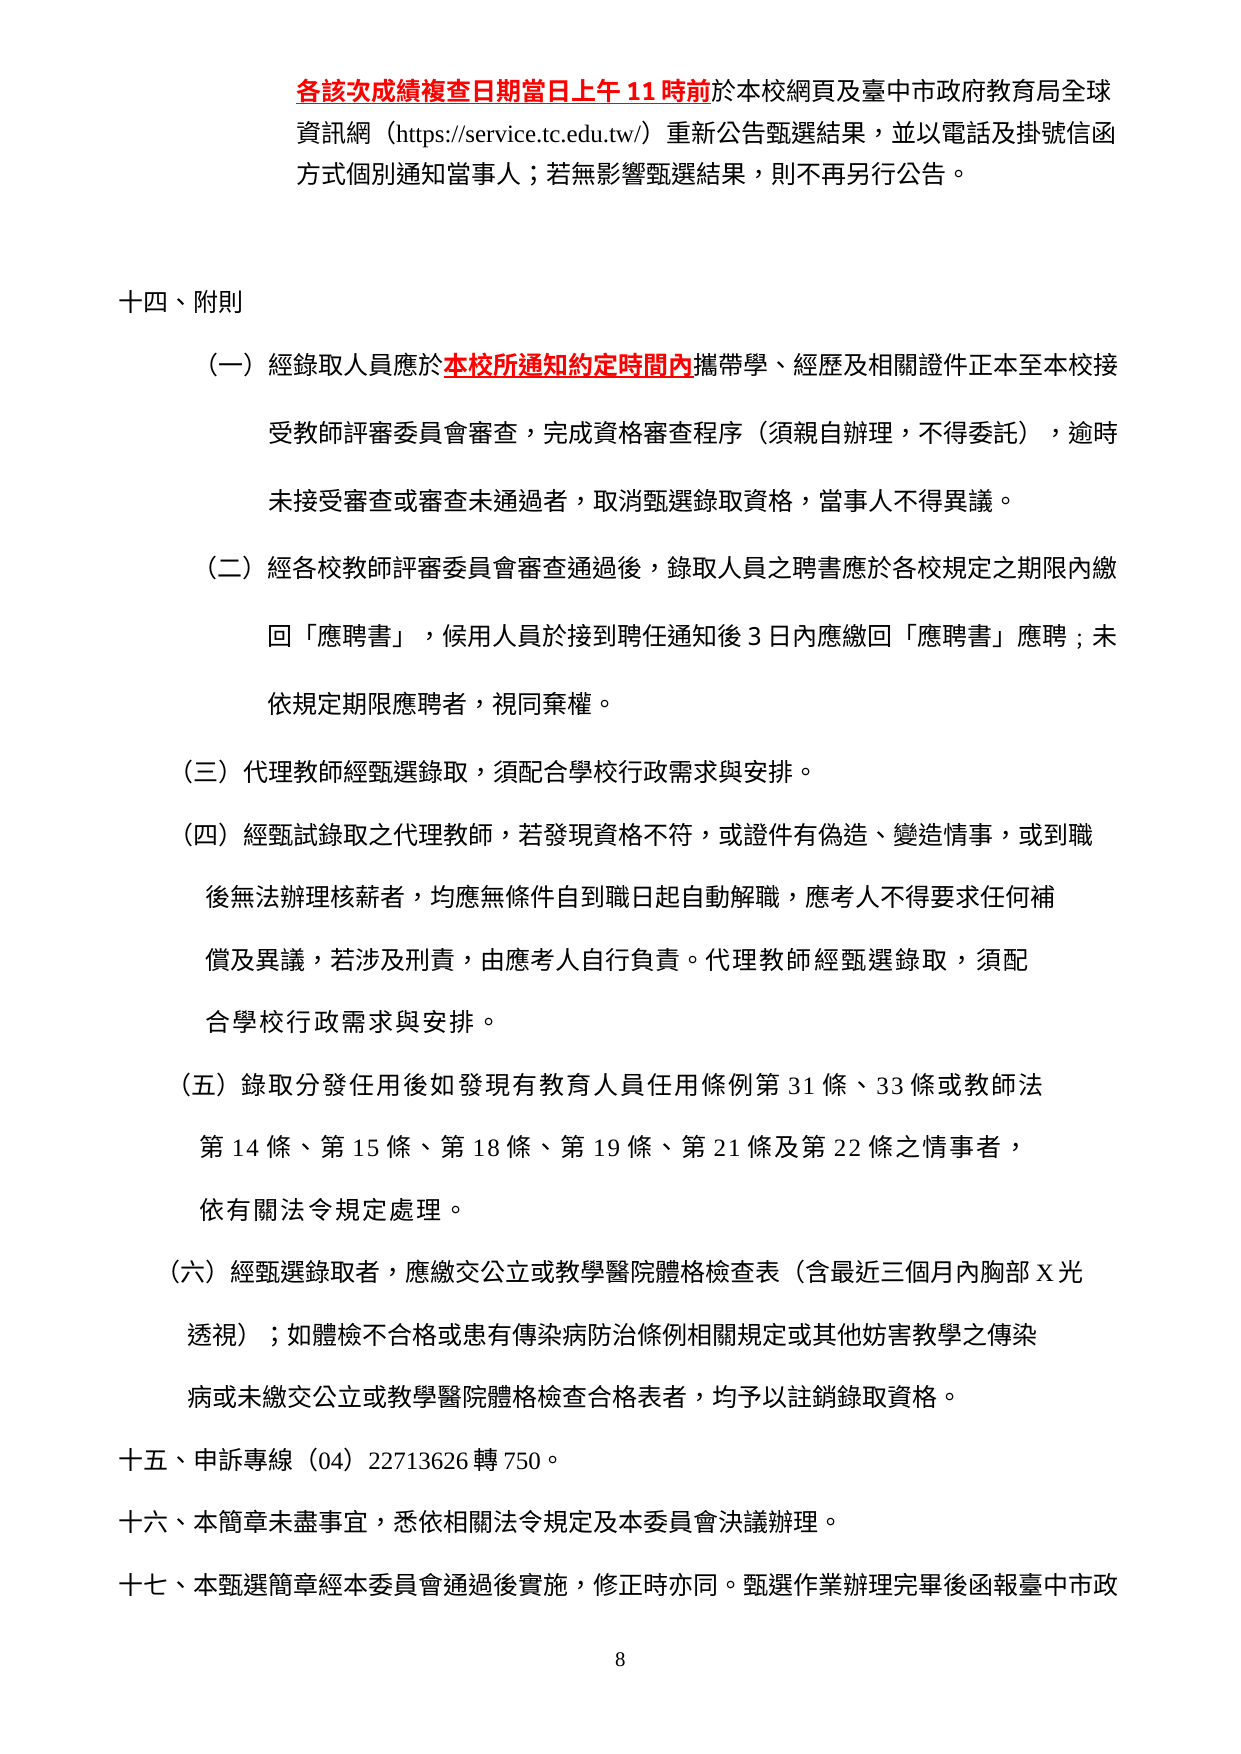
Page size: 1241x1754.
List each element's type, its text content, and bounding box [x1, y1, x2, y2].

text 未接受審查或審查未通過者，取消甄選錄取資格，當事人不得異議。 [43, 457, 1122, 520]
text （三）代理教師經甄選錄取，須配合學校行政需求與安排。 [118, 729, 1122, 792]
text 十五、申訴專線（04）22713626轉750。 [118, 1417, 1122, 1479]
text 十四、附則 [118, 259, 1122, 322]
text 償及異議，若涉及刑責，由應考人自行負責。代理教師經甄選錄取，須配 [118, 917, 1122, 979]
text （六）經甄選錄取者，應繳交公立或教學醫院體格檢查表（含最近三個月內胸部X光 [118, 1229, 1122, 1292]
text 各該次成績複查日期當日上午11時前於本校網頁及臺中市政府教育局全球 [121, 72, 1122, 108]
text 透視）；如體檢不合格或患有傳染病防治條例相關規定或其他妨害教學之傳染 [118, 1292, 1122, 1354]
text （二）經各校教師評審委員會審查通過後，錄取人員之聘書應於各校規定之期限內繳 [43, 525, 1122, 588]
text （五）錄取分發任用後如發現有教育人員任用條例第31條、33條或教師法 [141, 1042, 1122, 1104]
text （一）經錄取人員應於本校所通知約定時間內攜帶學、經歷及相關證件正本至本校接 [43, 322, 1122, 384]
text 十六、本簡章未盡事宜，悉依相關法令規定及本委員會決議辦理。 [118, 1479, 1122, 1542]
text 方式個別通知當事人；若無影響甄選結果，則不再另行公告。 [121, 155, 1122, 191]
text 資訊網（https://service.tc.edu.tw/）重新公告甄選結果，並以電話及掛號信函 [121, 113, 1122, 149]
text 回「應聘書」，候用人員於接到聘任通知後3日內應繳回「應聘書」應聘﹔未 [43, 593, 1122, 656]
text （四）經甄試錄取之代理教師，若發現資格不符，或證件有偽造、變造情事，或到職 [118, 792, 1122, 854]
text 合學校行政需求與安排。 [118, 979, 1122, 1042]
text 後無法辦理核薪者，均應無條件自到職日起自動解職，應考人不得要求任何補 [118, 854, 1122, 917]
text 病或未繳交公立或教學醫院體格檢查合格表者，均予以註銷錄取資格。 [118, 1354, 1122, 1417]
text 依有關法令規定處理。 [141, 1167, 1122, 1229]
text 依規定期限應聘者，視同棄權。 [43, 661, 1122, 724]
text 第14條、第15條、第18條、第19條、第21條及第22條之情事者， [141, 1104, 1122, 1167]
text 十七、本甄選簡章經本委員會通過後實施，修正時亦同。甄選作業辦理完畢後函報臺中市政 [118, 1542, 1122, 1604]
text 受教師評審委員會審查，完成資格審查程序（須親自辦理，不得委託），逾時 [43, 389, 1122, 452]
